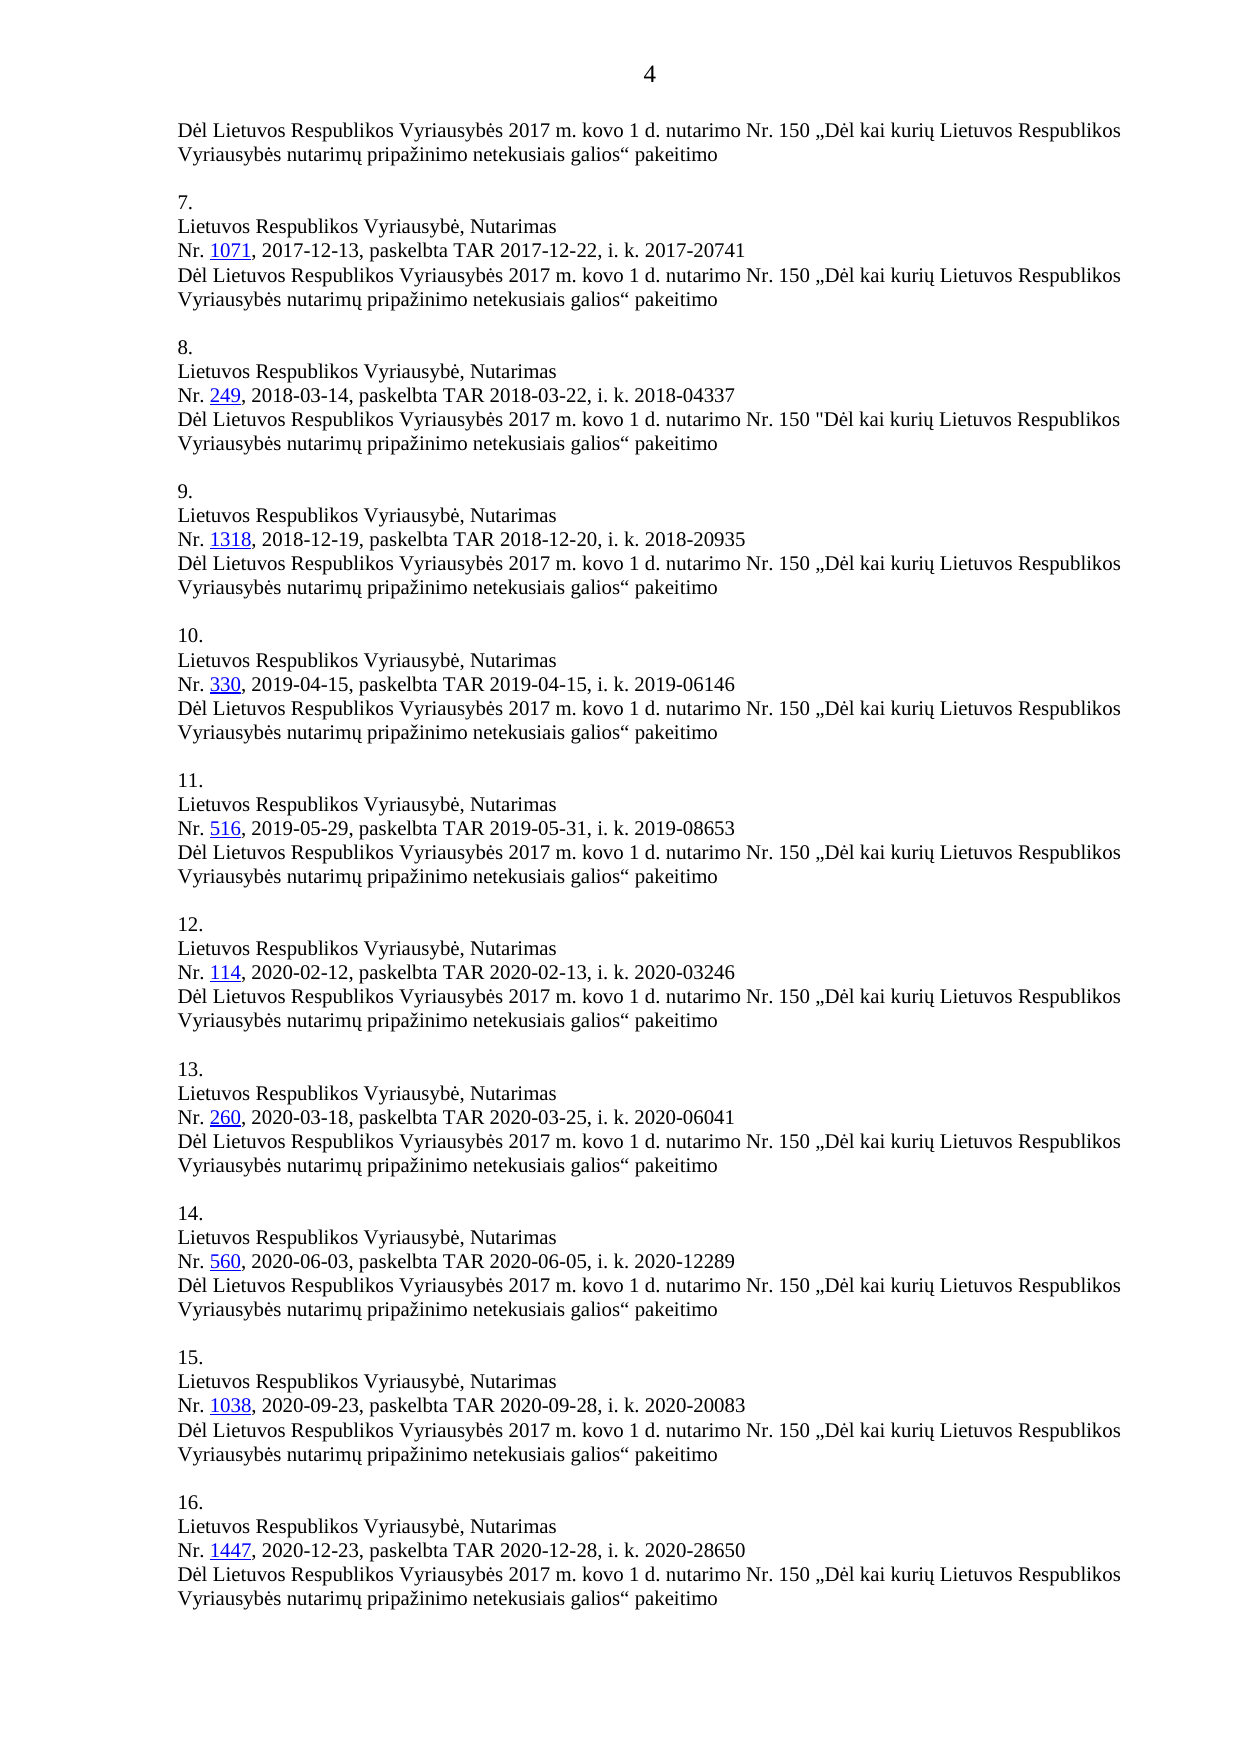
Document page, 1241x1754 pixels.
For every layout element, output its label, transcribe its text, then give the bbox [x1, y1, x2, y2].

text Dėl Lietuvos Respublikos Vyriausybės 2017 m. kovo 1 d. nutarimo Nr. 150 „Dėl kai kurių Lietuvos Respublikos Vyriausybės nutarimų pripažinimo netekusiais galios“ pakeitimo [177, 1562, 1122, 1610]
text Dėl Lietuvos Respublikos Vyriausybės 2017 m. kovo 1 d. nutarimo Nr. 150 „Dėl kai kurių Lietuvos Respublikos Vyriausybės nutarimų pripažinimo netekusiais galios“ pakeitimo [177, 696, 1122, 744]
text 16. [177, 1490, 1122, 1514]
text Nr. 1071, 2017-12-13, paskelbta TAR 2017-12-22, i. k. 2017-20741 [177, 238, 1122, 262]
text 11. [177, 768, 1122, 792]
text Nr. 330, 2019-04-15, paskelbta TAR 2019-04-15, i. k. 2019-06146 [177, 672, 1122, 696]
text 14. [177, 1201, 1122, 1225]
text 8. [177, 335, 1122, 359]
text Dėl Lietuvos Respublikos Vyriausybės 2017 m. kovo 1 d. nutarimo Nr. 150 „Dėl kai kurių Lietuvos Respublikos Vyriausybės nutarimų pripažinimo netekusiais galios“ pakeitimo [177, 262, 1122, 311]
text Nr. 114, 2020-02-12, paskelbta TAR 2020-02-13, i. k. 2020-03246 [177, 960, 1122, 984]
text Lietuvos Respublikos Vyriausybė, Nutarimas [177, 1081, 1122, 1105]
text Dėl Lietuvos Respublikos Vyriausybės 2017 m. kovo 1 d. nutarimo Nr. 150 „Dėl kai kurių Lietuvos Respublikos Vyriausybės nutarimų pripažinimo netekusiais galios“ pakeitimo [177, 1273, 1122, 1321]
text Lietuvos Respublikos Vyriausybė, Nutarimas [177, 1369, 1122, 1393]
text Dėl Lietuvos Respublikos Vyriausybės 2017 m. kovo 1 d. nutarimo Nr. 150 „Dėl kai kurių Lietuvos Respublikos Vyriausybės nutarimų pripažinimo netekusiais galios“ pakeitimo [177, 840, 1122, 888]
text Dėl Lietuvos Respublikos Vyriausybės 2017 m. kovo 1 d. nutarimo Nr. 150 „Dėl kai kurių Lietuvos Respublikos Vyriausybės nutarimų pripažinimo netekusiais galios“ pakeitimo [177, 551, 1122, 599]
text Dėl Lietuvos Respublikos Vyriausybės 2017 m. kovo 1 d. nutarimo Nr. 150 „Dėl kai kurių Lietuvos Respublikos Vyriausybės nutarimų pripažinimo netekusiais galios“ pakeitimo [177, 984, 1122, 1032]
text 12. [177, 912, 1122, 936]
text Dėl Lietuvos Respublikos Vyriausybės 2017 m. kovo 1 d. nutarimo Nr. 150 "Dėl kai kurių Lietuvos Respublikos Vyriausybės nutarimų pripažinimo netekusiais galios“ pakeitimo [177, 407, 1122, 455]
text Dėl Lietuvos Respublikos Vyriausybės 2017 m. kovo 1 d. nutarimo Nr. 150 „Dėl kai kurių Lietuvos Respublikos Vyriausybės nutarimų pripažinimo netekusiais galios“ pakeitimo [177, 1129, 1122, 1177]
text Lietuvos Respublikos Vyriausybė, Nutarimas [177, 936, 1122, 960]
text 10. [177, 623, 1122, 647]
text 7. [177, 190, 1122, 214]
text Nr. 1038, 2020-09-23, paskelbta TAR 2020-09-28, i. k. 2020-20083 [177, 1393, 1122, 1417]
text 9. [177, 479, 1122, 503]
text 13. [177, 1057, 1122, 1081]
text Nr. 516, 2019-05-29, paskelbta TAR 2019-05-31, i. k. 2019-08653 [177, 816, 1122, 840]
text Nr. 260, 2020-03-18, paskelbta TAR 2020-03-25, i. k. 2020-06041 [177, 1105, 1122, 1129]
text Dėl Lietuvos Respublikos Vyriausybės 2017 m. kovo 1 d. nutarimo Nr. 150 „Dėl kai kurių Lietuvos Respublikos Vyriausybės nutarimų pripažinimo netekusiais galios“ pakeitimo [177, 1417, 1122, 1466]
text Nr. 1318, 2018-12-19, paskelbta TAR 2018-12-20, i. k. 2018-20935 [177, 527, 1122, 551]
text Lietuvos Respublikos Vyriausybė, Nutarimas [177, 792, 1122, 816]
text Lietuvos Respublikos Vyriausybė, Nutarimas [177, 647, 1122, 672]
text Nr. 560, 2020-06-03, paskelbta TAR 2020-06-05, i. k. 2020-12289 [177, 1249, 1122, 1273]
text Nr. 1447, 2020-12-23, paskelbta TAR 2020-12-28, i. k. 2020-28650 [177, 1538, 1122, 1562]
text Lietuvos Respublikos Vyriausybė, Nutarimas [177, 359, 1122, 383]
text Lietuvos Respublikos Vyriausybė, Nutarimas [177, 503, 1122, 527]
text Lietuvos Respublikos Vyriausybė, Nutarimas [177, 214, 1122, 238]
text Dėl Lietuvos Respublikos Vyriausybės 2017 m. kovo 1 d. nutarimo Nr. 150 „Dėl kai kurių Lietuvos Respublikos Vyriausybės nutarimų pripažinimo netekusiais galios“ pakeitimo [177, 118, 1122, 166]
text Lietuvos Respublikos Vyriausybė, Nutarimas [177, 1225, 1122, 1249]
text 15. [177, 1345, 1122, 1369]
text Lietuvos Respublikos Vyriausybė, Nutarimas [177, 1514, 1122, 1538]
text Nr. 249, 2018-03-14, paskelbta TAR 2018-03-22, i. k. 2018-04337 [177, 383, 1122, 407]
